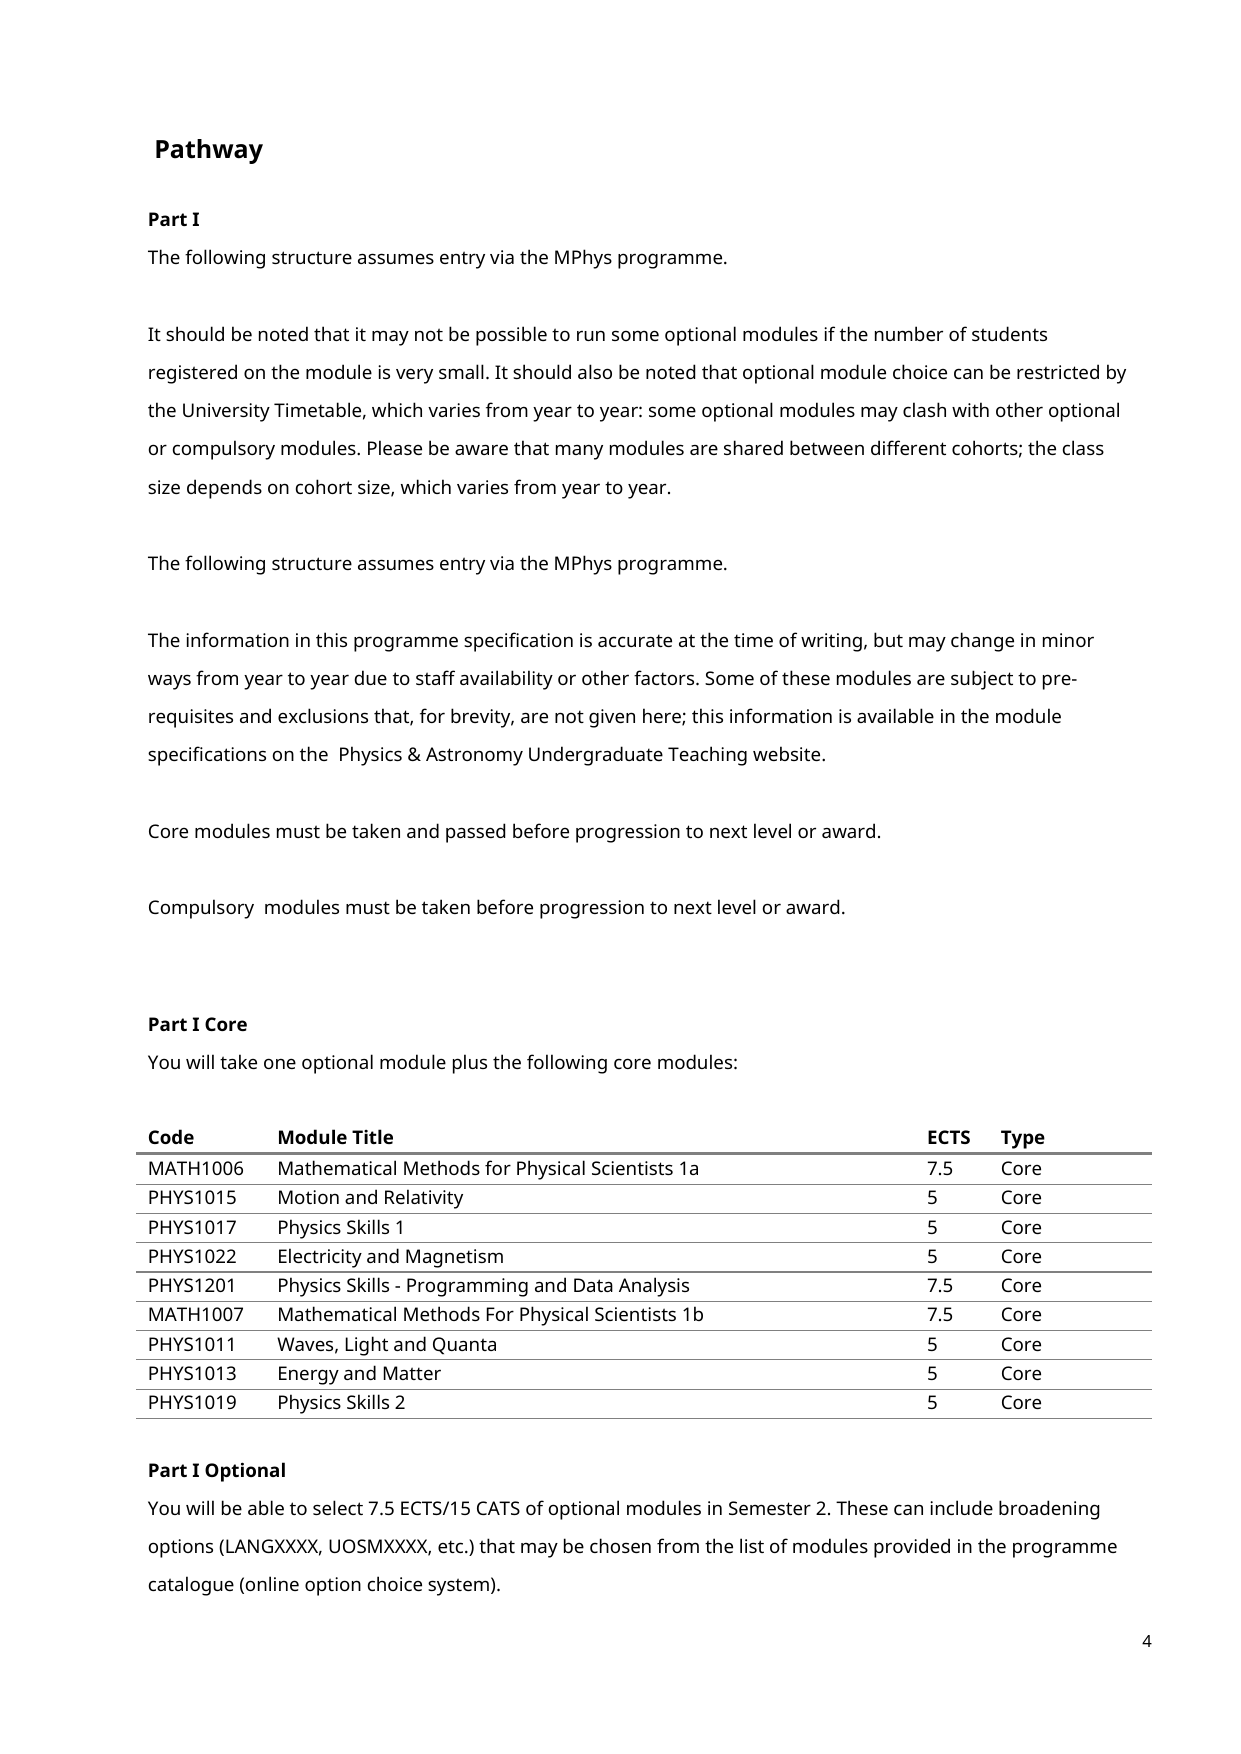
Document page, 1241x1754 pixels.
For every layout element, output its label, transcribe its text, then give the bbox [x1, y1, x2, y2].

table_header Pathway [136, 99, 1152, 168]
table_cell 5 [916, 1243, 989, 1271]
table_cell Core [989, 1331, 1152, 1359]
table_cell Core [989, 1243, 1152, 1271]
table_cell PHYS1017 [136, 1214, 266, 1242]
table_cell PHYS1015 [136, 1185, 266, 1213]
table_cell Electricity and Magnetism [266, 1243, 916, 1271]
table_cell Physics Skills - Programming and Data Analysis [266, 1273, 916, 1301]
table_cell Physics Skills 2 [266, 1390, 916, 1418]
table_cell Part I Optional You will be able to select 7.5 ECTS/15 CATS of optional modules in Semester 2. These can include broadening options (LANGXXXX, UOSMXXXX, etc.) that may be chosen from the list of modules provided in the programme catalogue (online option choice system). [136, 1419, 1152, 1608]
table_cell Part I The following structure assumes entry via the MPhys programme. It should be noted that it may not be possible to run some optional modules if the number of students registered on the module is very small. It should also be noted that optional module choice can be restricted by the University Timetable, which varies from year to year: some optional modules may clash with other optional or compulsory modules. Please be aware that many modules are shared between different cohorts; the class size depends on cohort size, which varies from year to year. The following structure assumes entry via the MPhys programme. The information in this programme specification is accurate at the time of writing, but may change in minor ways from year to year due to staff availability or other factors. Some of these modules are subject to pre- requisites and exclusions that, for brevity, are not given here; this information is available in the module specifications on the Physics & Astronomy Undergraduate Teaching website. Core modules must be taken and passed before progression to next level or award. Compulsory modules must be taken before progression to next level or award. [136, 168, 1152, 973]
table_cell 5 [916, 1185, 989, 1213]
table_cell Motion and Relativity [266, 1185, 916, 1213]
table_cell Code [136, 1124, 266, 1152]
table_cell Core [989, 1155, 1152, 1184]
table_cell Core [989, 1273, 1152, 1301]
table_cell PHYS1011 [136, 1331, 266, 1359]
table_cell 5 [916, 1390, 989, 1418]
table_cell PHYS1013 [136, 1360, 266, 1388]
table_cell MATH1007 [136, 1302, 266, 1330]
table_cell 5 [916, 1331, 989, 1359]
table_cell Module Title [266, 1124, 916, 1152]
table_cell Physics Skills 1 [266, 1214, 916, 1242]
table_cell Core [989, 1360, 1152, 1388]
table_cell Type [989, 1124, 1152, 1152]
table_cell ECTS [916, 1124, 989, 1152]
table_cell MATH1006 [136, 1155, 266, 1184]
table_cell PHYS1201 [136, 1273, 266, 1301]
table_cell Waves, Light and Quanta [266, 1331, 916, 1359]
table_cell 7.5 [916, 1155, 989, 1184]
table_cell Core [989, 1390, 1152, 1418]
table_cell Core [989, 1302, 1152, 1330]
table_cell 5 [916, 1360, 989, 1388]
table_cell Mathematical Methods For Physical Scientists 1b [266, 1302, 916, 1330]
table_cell Mathematical Methods for Physical Scientists 1a [266, 1155, 916, 1184]
table_cell Core [989, 1214, 1152, 1242]
table_cell PHYS1019 [136, 1390, 266, 1418]
table_cell PHYS1022 [136, 1243, 266, 1271]
table_cell 7.5 [916, 1302, 989, 1330]
table_cell 5 [916, 1214, 989, 1242]
table_cell Part I Core You will take one optional module plus the following core modules: [136, 973, 1152, 1124]
table_cell Core [989, 1185, 1152, 1213]
table_cell Energy and Matter [266, 1360, 916, 1388]
table_cell 7.5 [916, 1273, 989, 1301]
